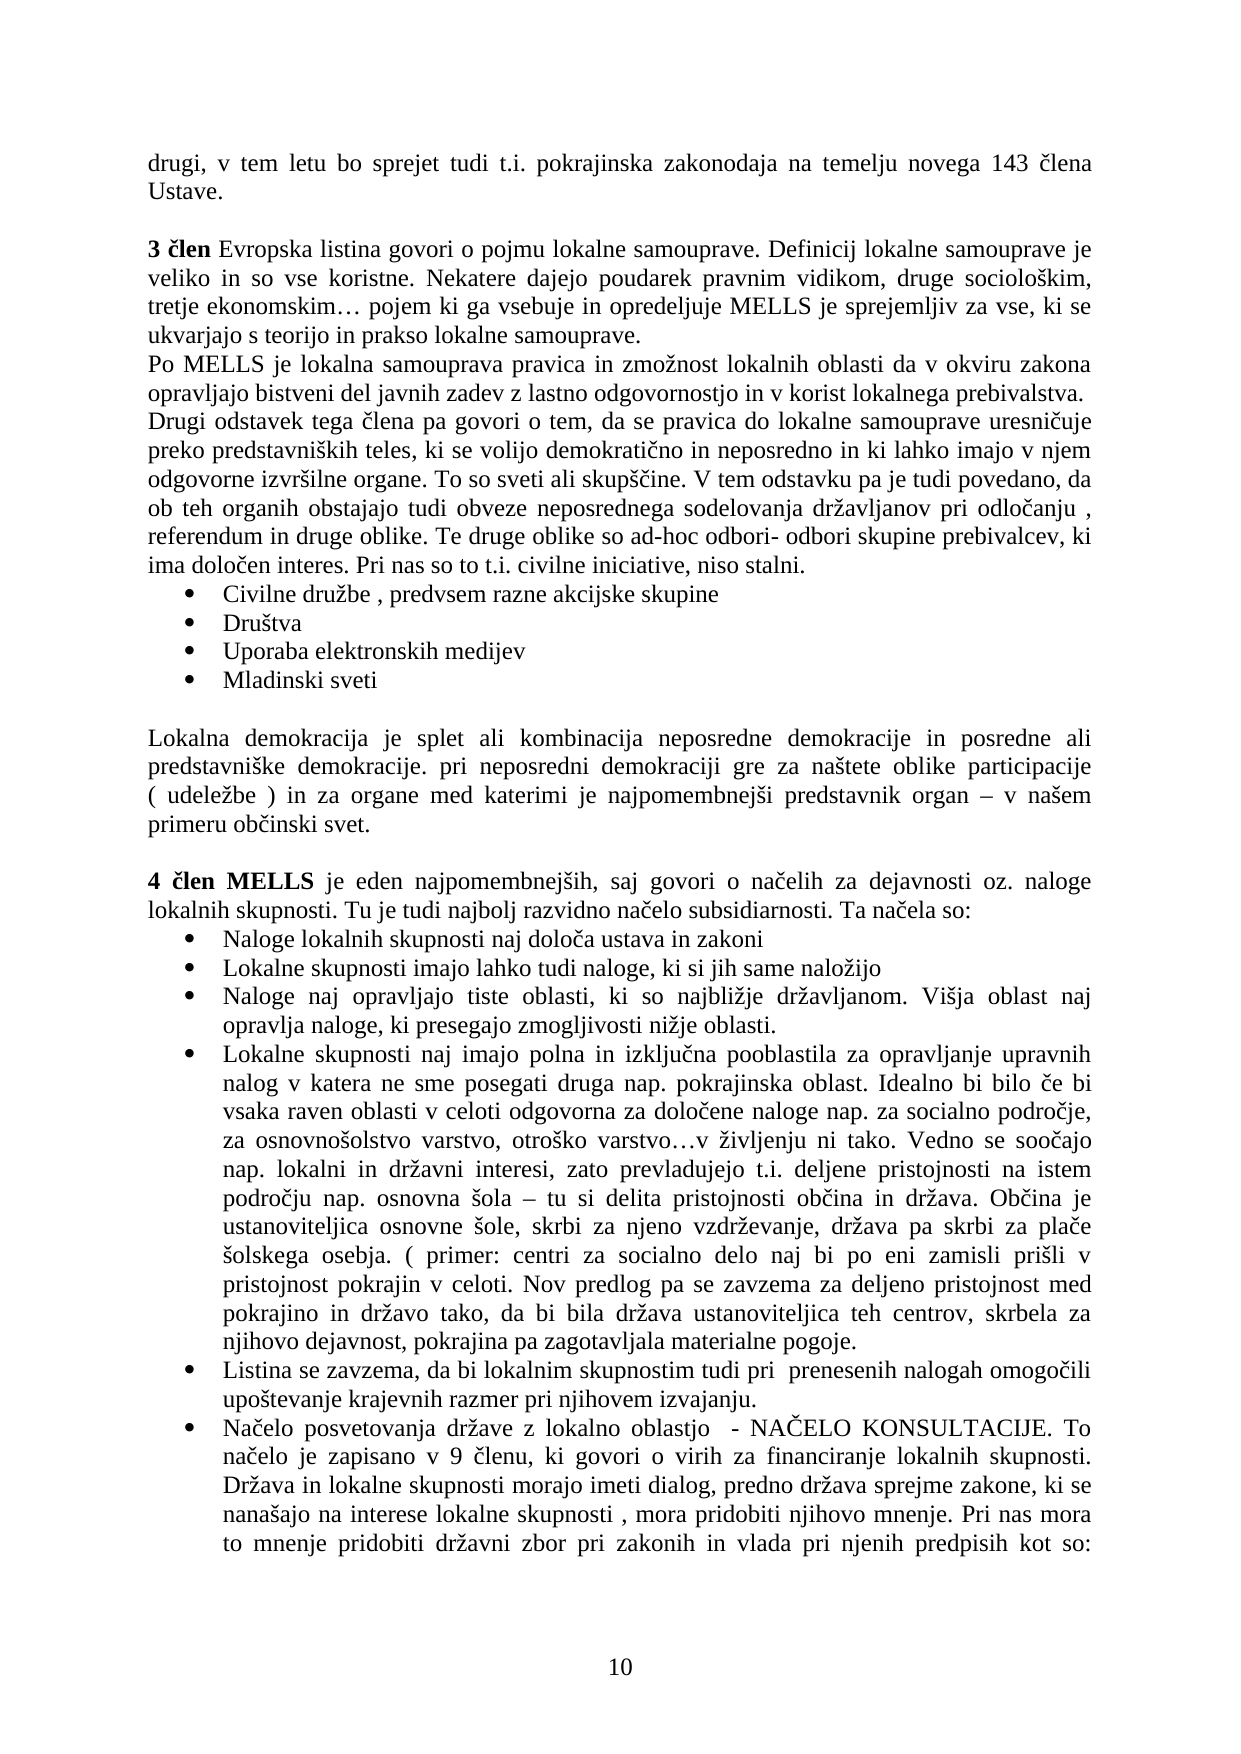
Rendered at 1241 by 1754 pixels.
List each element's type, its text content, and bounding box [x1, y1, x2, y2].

list Listina se zavzema, da bi lokalnim skupnostim tudi pri prenesenih nalogah omogočili upoštevanje krajevnih razmer pri njihovem izvajanju. [185, 1355, 1093, 1413]
list Društva [185, 608, 1093, 636]
list Civilne družbe , predvsem razne akcijske skupine [185, 579, 1093, 608]
list Naloge naj opravljajo tiste oblasti, ki so najbližje državljanom. Višja oblast naj opravlja naloge, ki presegajo zmogljivosti nižje oblasti. [185, 981, 1093, 1039]
list Lokalne skupnosti naj imajo polna in izključna pooblastila za opravljanje upravnih nalog v katera ne sme posegati druga nap. pokrajinska oblast. Idealno bi bilo če bi vsaka raven oblasti v celoti odgovorna za določene naloge nap. za socialno področje, za osnovnošolstvo varstvo, otroško varstvo…v življenju ni tako. Vedno se soočajo nap. lokalni in državni interesi, zato prevladujejo t.i. deljene pristojnosti na istem področju nap. osnovna šola – tu si delita pristojnosti občina in država. Občina je ustanoviteljica osnovne šole, skrbi za njeno vzdrževanje, država pa skrbi za plače šolskega osebja. ( primer: centri za socialno delo naj bi po eni zamisli prišli v pristojnost pokrajin v celoti. Nov predlog pa se zavzema za deljeno pristojnost med pokrajino in državo tako, da bi bila država ustanoviteljica teh centrov, skrbela za njihovo dejavnost, pokrajina pa zagotavljala materialne pogoje. [185, 1039, 1093, 1355]
text Po MELLS je lokalna samouprava pravica in zmožnost lokalnih oblasti da v okviru zakona opravljajo bistveni del javnih zadev z lastno odgovornostjo in v korist lokalnega prebivalstva. [148, 349, 1093, 406]
list Uporaba elektronskih medijev [185, 636, 1093, 665]
list Lokalne skupnosti imajo lahko tudi naloge, ki si jih same naložijo [185, 953, 1093, 981]
text Lokalna demokracija je splet ali kombinacija neposredne demokracije in posredne ali predstavniške demokracije. pri neposredni demokraciji gre za naštete oblike participacije ( udeležbe ) in za organe med katerimi je najpomembnejši predstavnik organ – v našem primeru občinski svet. [148, 723, 1093, 838]
list Načelo posvetovanja države z lokalno oblastjo - NAČELO KONSULTACIJE. To načelo je zapisano v 9 členu, ki govori o virih za financiranje lokalnih skupnosti. Država in lokalne skupnosti morajo imeti dialog, predno država sprejme zakone, ki se nanašajo na interese lokalne skupnosti , mora pridobiti njihovo mnenje. Pri nas mora to mnenje pridobiti državni zbor pri zakonih in vlada pri njenih predpisih kot so: [185, 1413, 1093, 1556]
text 3 člen Evropska listina govori o pojmu lokalne samouprave. Definicij lokalne samouprave je veliko in so vse koristne. Nekatere dajejo poudarek pravnim vidikom, druge sociološkim, tretje ekonomskim… pojem ki ga vsebuje in opredeljuje MELLS je sprejemljiv za vse, ki se ukvarjajo s teorijo in prakso lokalne samouprave. [148, 234, 1093, 349]
list Mladinski sveti [185, 665, 1093, 694]
list Naloge lokalnih skupnosti naj določa ustava in zakoni [185, 924, 1093, 953]
text Drugi odstavek tega člena pa govori o tem, da se pravica do lokalne samouprave uresničuje preko predstavniških teles, ki se volijo demokratično in neposredno in ki lahko imajo v njem odgovorne izvršilne organe. To so sveti ali skupščine. V tem odstavku pa je tudi povedano, da ob teh organih obstajajo tudi obveze neposrednega sodelovanja državljanov pri odločanju , referendum in druge oblike. Te druge oblike so ad-hoc odbori- odbori skupine prebivalcev, ki ima določen interes. Pri nas so to t.i. civilne iniciative, niso stalni. [148, 406, 1093, 579]
text drugi, v tem letu bo sprejet tudi t.i. pokrajinska zakonodaja na temelju novega 143 člena Ustave. [148, 148, 1093, 205]
text 4 člen MELLS je eden najpomembnejših, saj govori o načelih za dejavnosti oz. naloge lokalnih skupnosti. Tu je tudi najbolj razvidno načelo subsidiarnosti. Ta načela so: [148, 866, 1093, 924]
